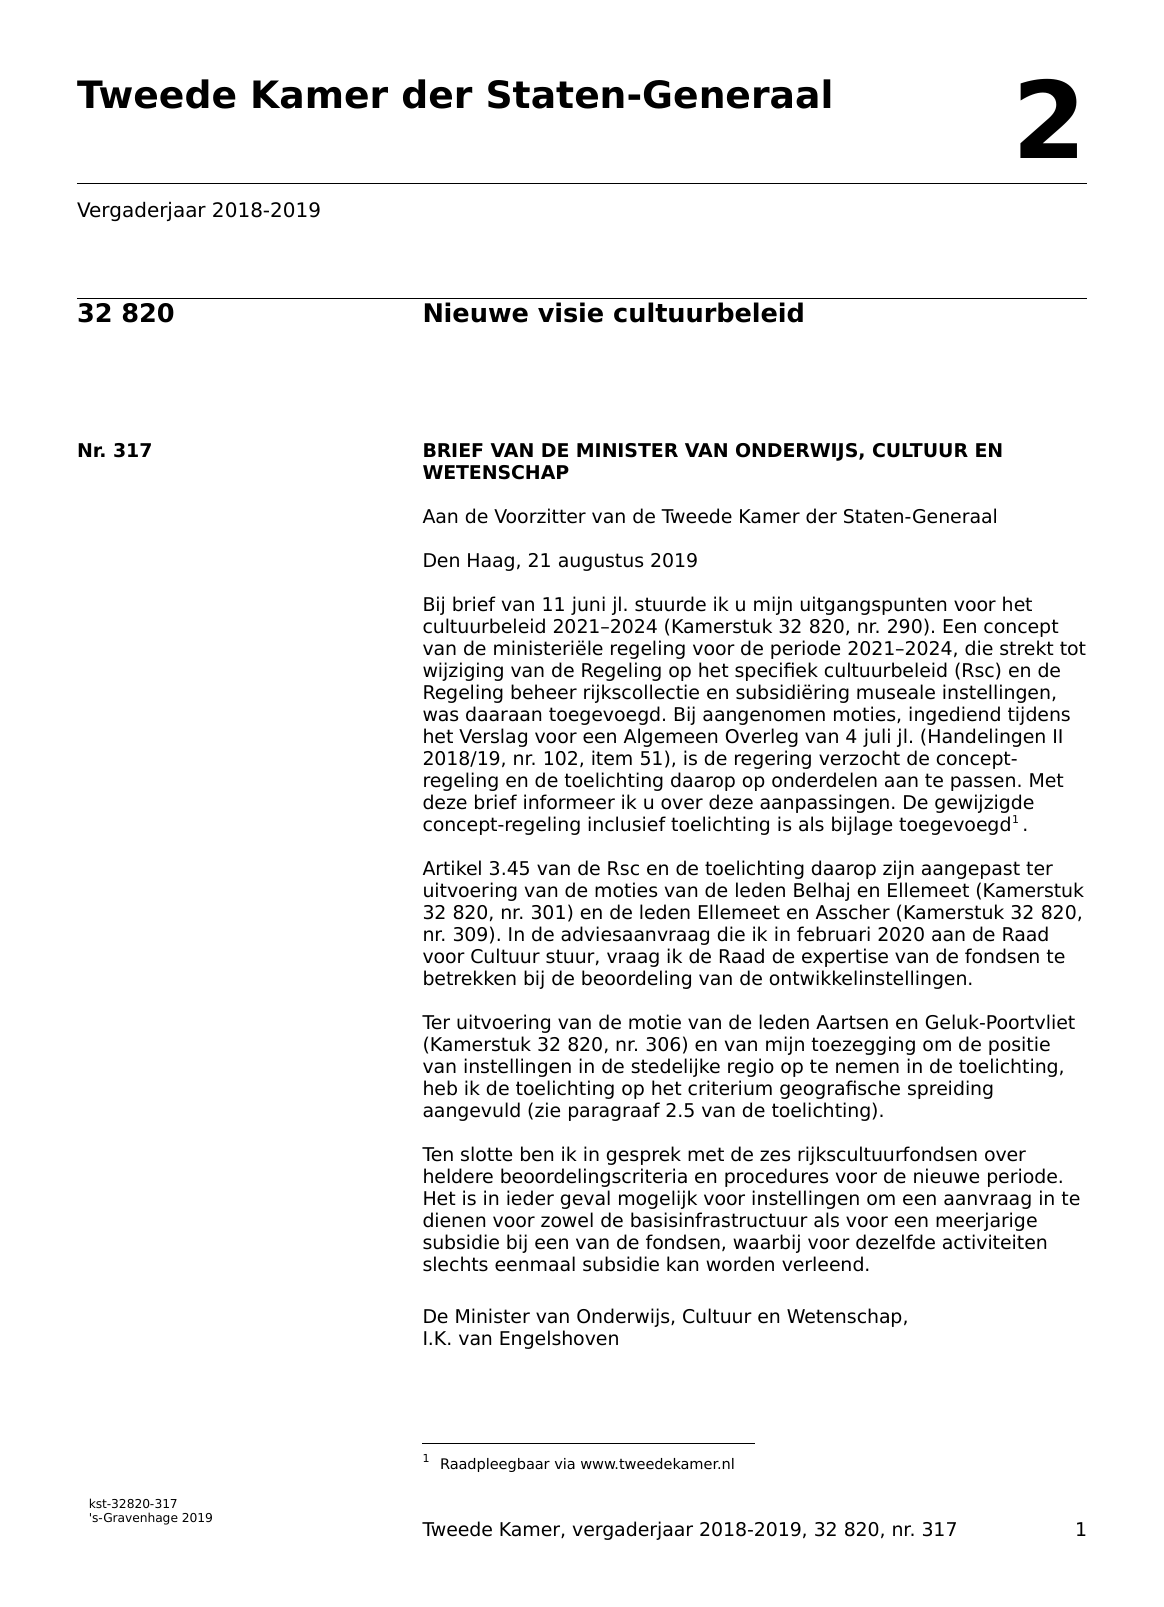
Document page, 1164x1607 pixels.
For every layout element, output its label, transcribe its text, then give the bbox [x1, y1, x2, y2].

table_header 2 [886, 59, 1087, 183]
table_cell Vergaderjaar 2018-2019 [77, 184, 1087, 298]
text 's-Gravenhage 2019 [88, 1511, 323, 1525]
text Artikel 3.45 van de Rsc en de toelichting daarop zijn aangepast ter uitvoering van de moties van de leden Belhaj en Ellemeet (Kamerstuk 32 820, nr. 301) en de leden Ellemeet en Asscher (Kamerstuk 32 820, nr. 309). In de adviesaanvraag die ik in februari 2020 aan de Raad voor Cultuur stuur, vraag ik de Raad de expertise van de fondsen te betrekken bij de beoordeling van de ontwikkelinstellingen. [422, 858, 1087, 990]
table_header Tweede Kamer der Staten-Generaal [77, 59, 886, 183]
subtitle Nr. 317 BRIEF VAN DE MINISTER VAN ONDERWIJS, CULTUUR EN WETENSCHAP [77, 440, 1087, 484]
text Bij brief van 11 juni jl. stuurde ik u mijn uitgangspunten voor het cultuurbeleid 2021–2024 (Kamerstuk 32 820, nr. 290). Een concept van de ministeriële regeling voor de periode 2021–2024, die strekt tot wijziging van de Regeling op het specifiek cultuurbeleid (Rsc) en de Regeling beheer rijkscollectie en subsidiëring museale instellingen, was daaraan toegevoegd. Bij aangenomen moties, ingediend tijdens het Verslag voor een Algemeen Overleg van 4 juli jl. (Handelingen II 2018/19, nr. 102, item 51), is de regering verzocht de concept-regeling en de toelichting daarop op onderdelen aan te passen. Met deze brief informeer ik u over deze aanpassingen. De gewijzigde concept-regeling inclusief toelichting is als bijlage toegevoegd. [422, 594, 1087, 836]
text Ter uitvoering van de motie van de leden Aartsen en Geluk-Poortvliet (Kamerstuk 32 820, nr. 306) en van mijn toezegging om de positie van instellingen in de stedelijke regio op te nemen in de toelichting, heb ik de toelichting op het criterium geografische spreiding aangevuld (zie paragraaf 2.5 van de toelichting). [422, 1012, 1087, 1122]
subtitle 32 820 Nieuwe visie cultuurbeleid [77, 299, 1087, 329]
text Den Haag, 21 augustus 2019 [422, 550, 1087, 572]
text kst-32820-317 [88, 1497, 323, 1511]
text De Minister van Onderwijs, Cultuur en Wetenschap, I.K. van Engelshoven [422, 1306, 1087, 1350]
text Aan de Voorzitter van de Tweede Kamer der Staten-Generaal [422, 506, 1087, 528]
text Ten slotte ben ik in gesprek met de zes rijkscultuurfondsen over heldere beoordelingscriteria en procedures voor de nieuwe periode. Het is in ieder geval mogelijk voor instellingen om een aanvraag in te dienen voor zowel de basisinfrastructuur als voor een meerjarige subsidie bij een van de fondsen, waarbij voor dezelfde activiteiten slechts eenmaal subsidie kan worden verleend. [422, 1144, 1087, 1276]
text Raadpleegbaar via www.tweedekamer.nl [422, 1452, 1087, 1474]
